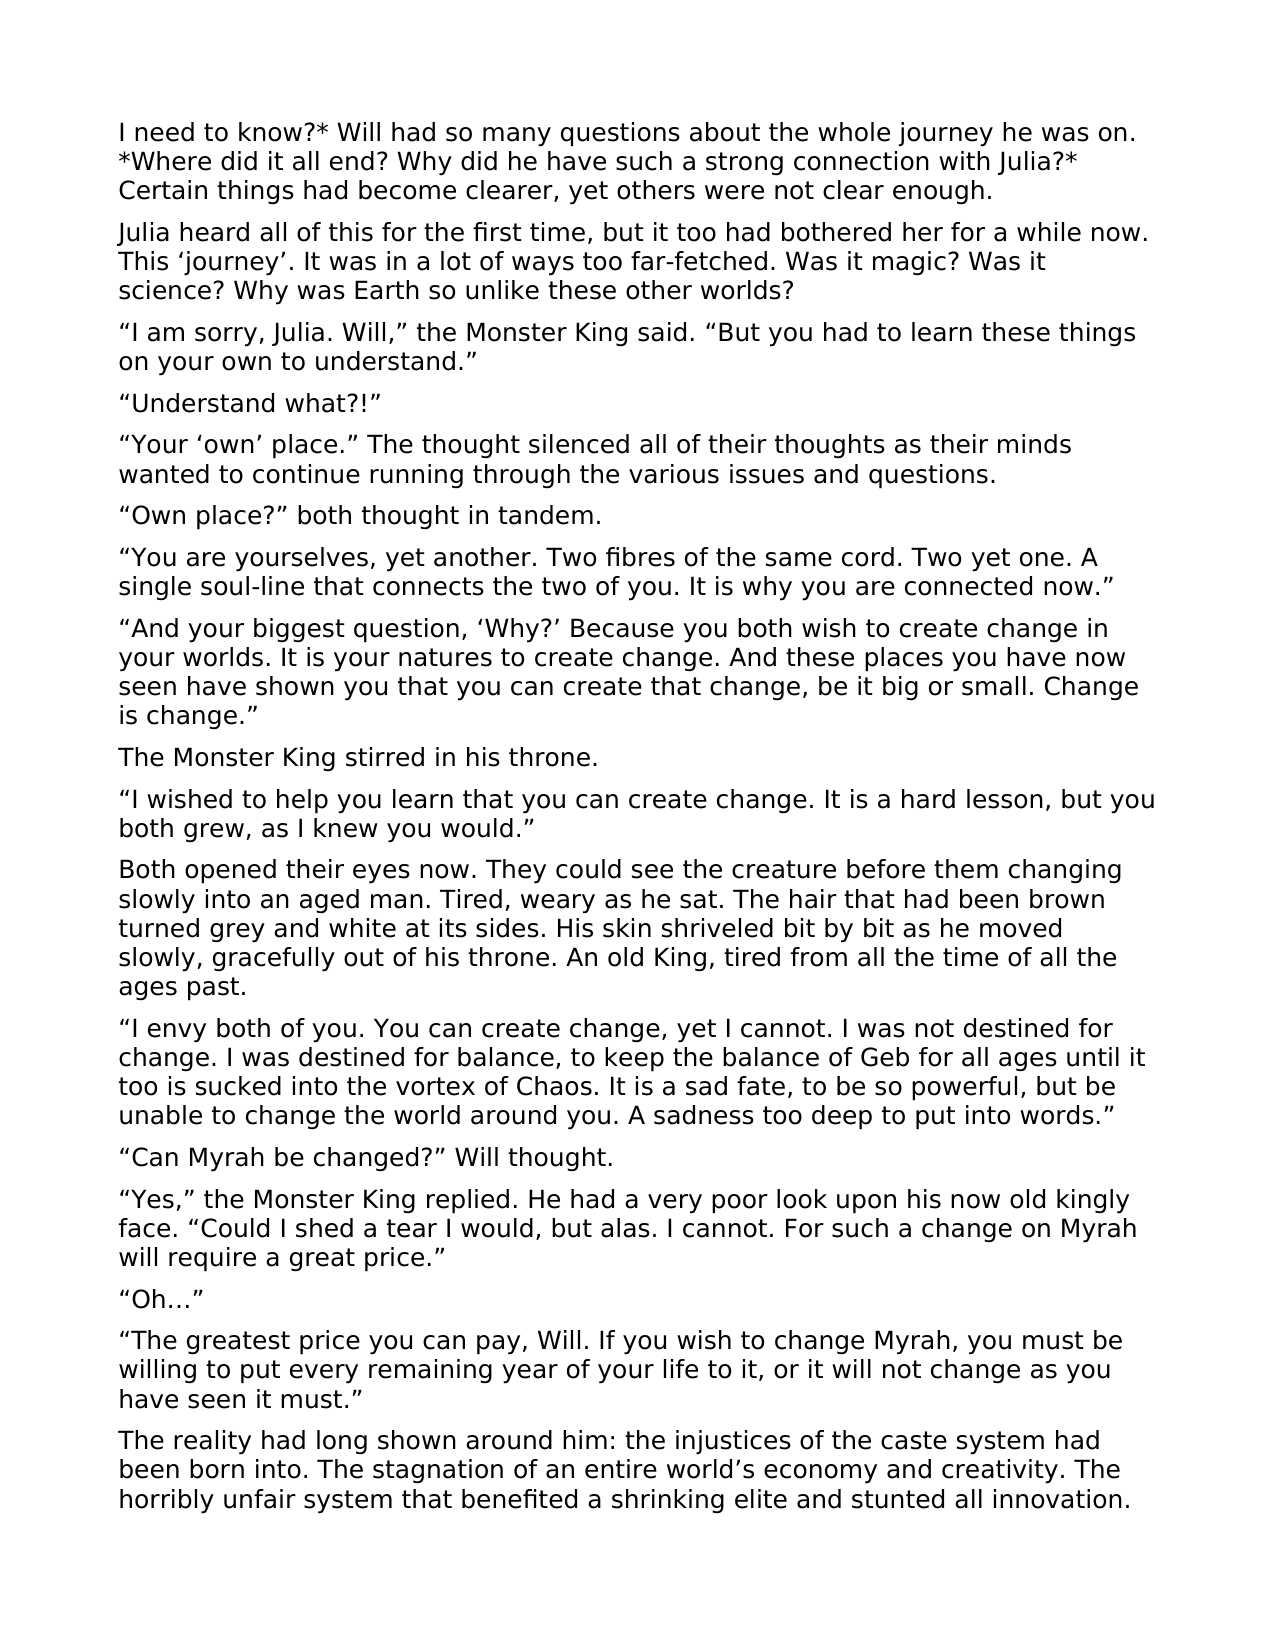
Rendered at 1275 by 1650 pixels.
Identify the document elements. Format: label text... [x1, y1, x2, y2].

text “I wished to help you learn that you can create change. It is a hard lesson, but you both grew, as I knew you would.” [118, 785, 1157, 843]
text “You are yourselves, yet another. Two fibres of the same cord. Two yet one. A single soul-line that connects the two of you. It is why you are connected now.” [118, 543, 1157, 601]
text “Yes,” the Monster King replied. He had a very poor look upon his now old kingly face. “Could I shed a tear I would, but alas. I cannot. For such a change on Myrah will require a great price.” [118, 1185, 1157, 1272]
text “Your ‘own’ place.” The thought silenced all of their thoughts as their minds wanted to continue running through the various issues and questions. [118, 431, 1157, 489]
text Julia heard all of this for the first time, but it too had bothered her for a while now. This ‘journey’. It was in a lot of ways too far-fetched. Was it magic? Was it science? Why was Earth so unlike these other worlds? [118, 218, 1157, 306]
text “I am sorry, Julia. Will,” the Monster King said. “But you had to learn these things on your own to understand.” [118, 318, 1157, 376]
text I need to know?* Will had so many questions about the whole journey he was on. *Where did it all end? Why did he have such a strong connection with Julia?* Certain things had become clearer, yet others were not clear enough. [118, 118, 1157, 206]
text “Understand what?!” [118, 389, 1157, 418]
text “Oh…” [118, 1285, 1157, 1314]
text The Monster King stirred in his throne. [118, 743, 1157, 772]
text Both opened their eyes now. They could see the creature before them changing slowly into an aged man. Tired, weary as he sat. The hair that had been brown turned grey and white at its sides. His skin shriveled bit by bit as he moved slowly, gracefully out of his throne. An old King, tired from all the time of all the ages past. [118, 856, 1157, 1001]
text “And your biggest question, ‘Why?’ Because you both wish to create change in your worlds. It is your natures to create change. And these places you have now seen have shown you that you can create that change, be it big or small. Change is change.” [118, 614, 1157, 731]
text “I envy both of you. You can create change, yet I cannot. I was not destined for change. I was destined for balance, to keep the balance of Geb for all ages until it too is sucked into the vortex of Chaos. It is a sad fate, to be so powerful, but be unable to change the world around you. A sadness too deep to put into words.” [118, 1014, 1157, 1131]
text “Own place?” both thought in tandem. [118, 501, 1157, 531]
text The reality had long shown around him: the injustices of the caste system had been born into. The stagnation of an entire world’s economy and creativity. The horribly unfair system that benefited a shrinking elite and stunted all innovation. [118, 1426, 1157, 1514]
text “The greatest price you can pay, Will. If you wish to change Myrah, you must be willing to put every remaining year of your life to it, or it will not change as you have seen it must.” [118, 1326, 1157, 1414]
text “Can Myrah be changed?” Will thought. [118, 1143, 1157, 1172]
